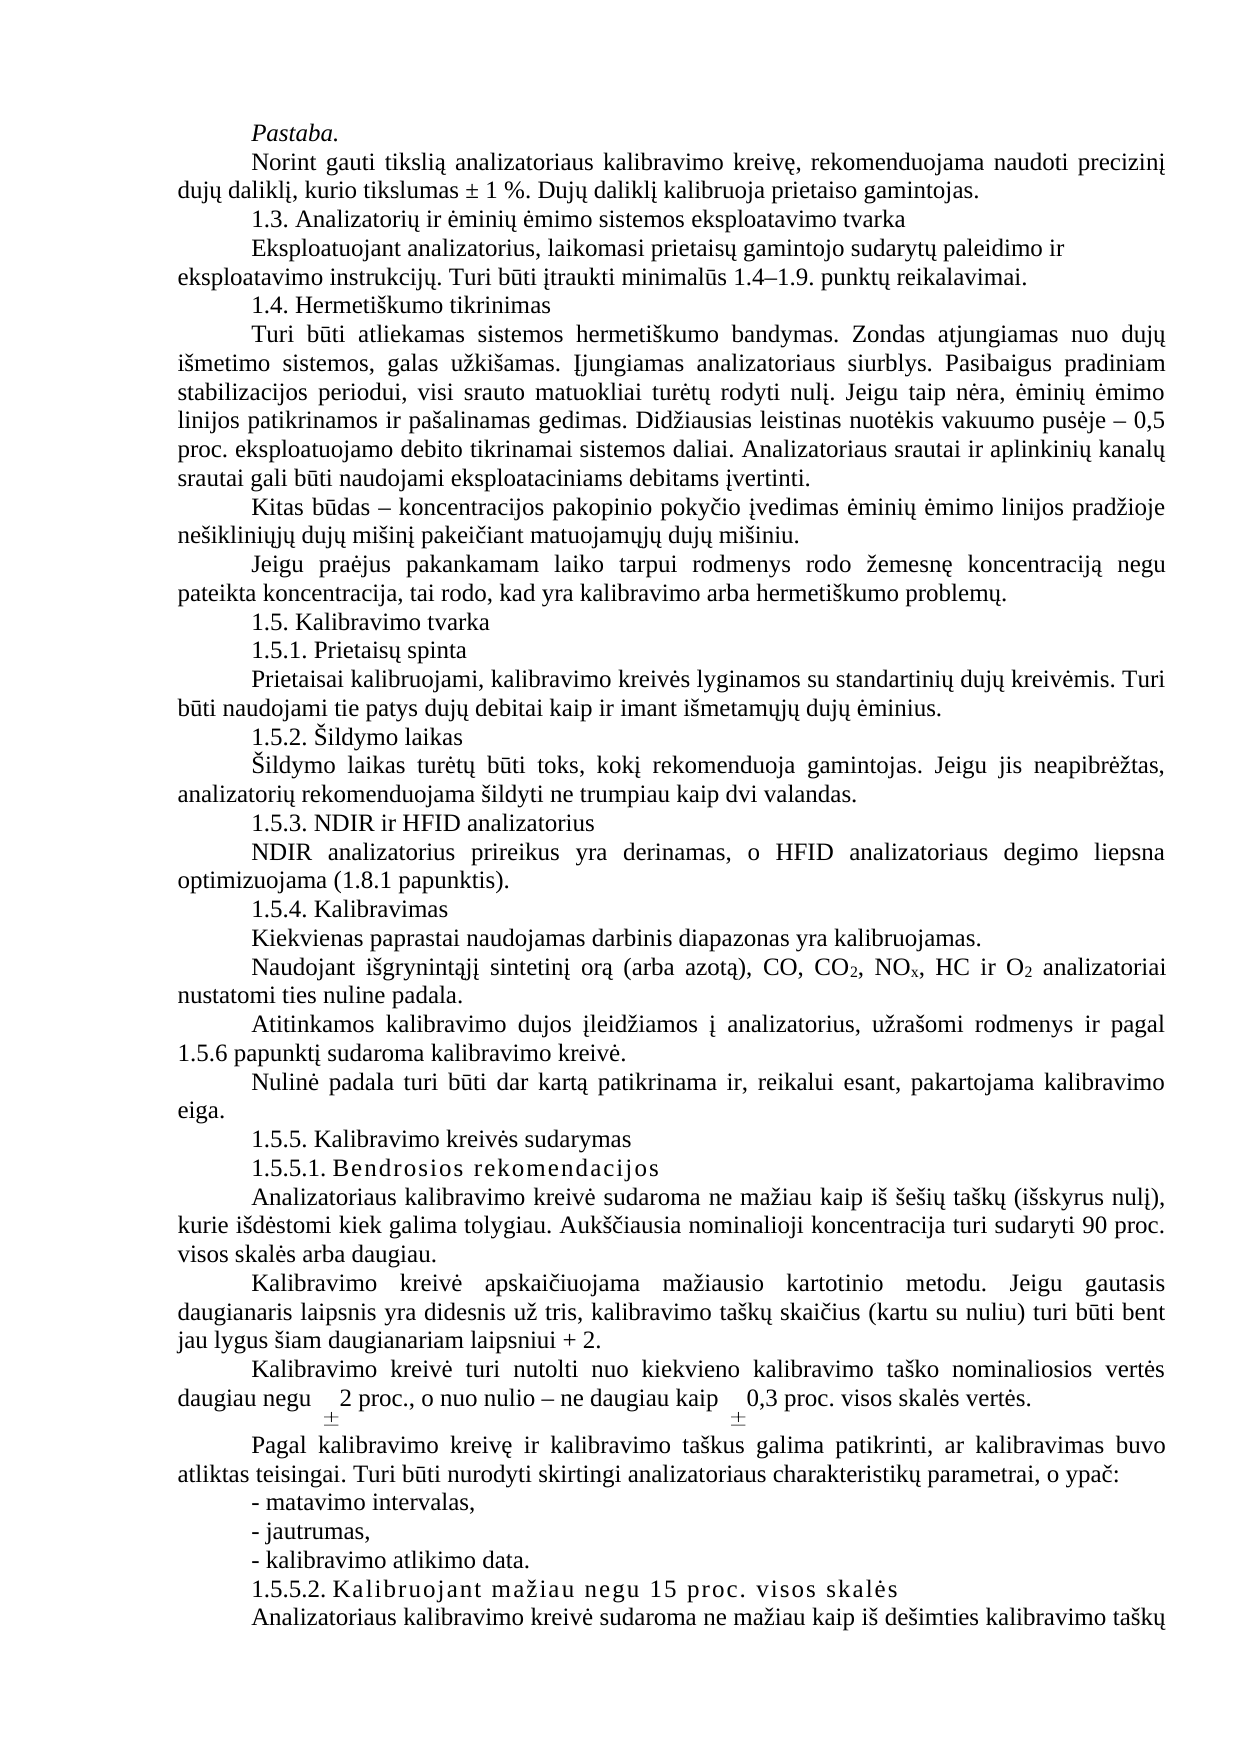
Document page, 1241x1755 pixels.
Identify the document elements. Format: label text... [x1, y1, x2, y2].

text - kalibravimo atlikimo data. [177, 1545, 1166, 1574]
text Turi būti atliekamas sistemos hermetiškumo bandymas. Zondas atjungiamas nuo dujų išmetimo sistemos, galas užkišamas. Įjungiamas analizatoriaus siurblys. Pasibaigus pradiniam stabilizacijos periodui, visi srauto matuokliai turėtų rodyti nulį. Jeigu taip nėra, ėminių ėmimo linijos patikrinamos ir pašalinamas gedimas. Didžiausias leistinas nuotėkis vakuumo pusėje – 0,5 proc. eksploatuojamo debito tikrinamai sistemos daliai. Analizatoriaus srautai ir aplinkinių kanalų srautai gali būti naudojami eksploataciniams debitams įvertinti. [177, 319, 1166, 492]
text 1.5.2. Šildymo laikas [177, 722, 1166, 751]
text Nulinė padala turi būti dar kartą patikrinama ir, reikalui esant, pakartojama kalibravimo eiga. [177, 1067, 1166, 1124]
text Kalibravimo kreivė turi nutolti nuo kiekvieno kalibravimo taško nominaliosios vertės daugiau negu 2 proc., o nuo nulio – ne daugiau kaip 0,3 proc. visos skalės vertės. [177, 1354, 1166, 1430]
text Kiekvienas paprastai naudojamas darbinis diapazonas yra kalibruojamas. [177, 923, 1166, 952]
text Analizatoriaus kalibravimo kreivė sudaroma ne mažiau kaip iš šešių taškų (išskyrus nulį), kurie išdėstomi kiek galima tolygiau. Aukščiausia nominalioji koncentracija turi sudaryti 90 proc. visos skalės arba daugiau. [177, 1182, 1166, 1268]
text Norint gauti tikslią analizatoriaus kalibravimo kreivę, rekomenduojama naudoti precizinį dujų daliklį, kurio tikslumas ± 1 %. Dujų daliklį kalibruoja prietaiso gamintojas. [177, 147, 1166, 204]
text 1.4. Hermetiškumo tikrinimas [177, 291, 1166, 319]
text - jautrumas, [177, 1516, 1166, 1545]
text Eksploatuojant analizatorius, laikomasi prietaisų gamintojo sudarytų paleidimo ir eksploatavimo instrukcijų. Turi būti įtraukti minimalūs 1.4–1.9. punktų reikalavimai. [177, 233, 1166, 291]
text Prietaisai kalibruojami, kalibravimo kreivės lyginamos su standartinių dujų kreivėmis. Turi būti naudojami tie patys dujų debitai kaip ir imant išmetamųjų dujų ėminius. [177, 664, 1166, 722]
text 1.5.5.1. Bendrosios rekomendacijos [177, 1153, 1166, 1182]
text NDIR analizatorius prireikus yra derinamas, o HFID analizatoriaus degimo liepsna optimizuojama (1.8.1 papunktis). [177, 837, 1166, 894]
text Jeigu praėjus pakankamam laiko tarpui rodmenys rodo žemesnę koncentraciją negu pateikta koncentracija, tai rodo, kad yra kalibravimo arba hermetiškumo problemų. [177, 549, 1166, 607]
text 1.5.4. Kalibravimas [177, 894, 1166, 923]
text 1.5.5. Kalibravimo kreivės sudarymas [177, 1124, 1166, 1153]
text 1.5.3. NDIR ir HFID analizatorius [177, 808, 1166, 837]
text 1.5.5.2. Kalibruojant mažiau negu 15 proc. visos skalės [177, 1574, 1166, 1602]
text Pastaba. [177, 118, 1166, 147]
text 1.5. Kalibravimo tvarka [177, 607, 1166, 636]
text Šildymo laikas turėtų būti toks, kokį rekomenduoja gamintojas. Jeigu jis neapibrėžtas, analizatorių rekomenduojama šildyti ne trumpiau kaip dvi valandas. [177, 751, 1166, 808]
text 1.5.1. Prietaisų spinta [177, 636, 1166, 664]
text - matavimo intervalas, [177, 1487, 1166, 1516]
text Kalibravimo kreivė apskaičiuojama mažiausio kartotinio metodu. Jeigu gautasis daugianaris laipsnis yra didesnis už tris, kalibravimo taškų skaičius (kartu su nuliu) turi būti bent jau lygus šiam daugianariam laipsniui + 2. [177, 1268, 1166, 1354]
text Kitas būdas – koncentracijos pakopinio pokyčio įvedimas ėminių ėmimo linijos pradžioje nešikliniųjų dujų mišinį pakeičiant matuojamųjų dujų mišiniu. [177, 492, 1166, 549]
text 1.3. Analizatorių ir ėminių ėmimo sistemos eksploatavimo tvarka [177, 204, 1166, 233]
text Pagal kalibravimo kreivę ir kalibravimo taškus galima patikrinti, ar kalibravimas buvo atliktas teisingai. Turi būti nurodyti skirtingi analizatoriaus charakteristikų parametrai, o ypač: [177, 1430, 1166, 1487]
text Atitinkamos kalibravimo dujos įleidžiamos į analizatorius, užrašomi rodmenys ir pagal 1.5.6 papunktį sudaroma kalibravimo kreivė. [177, 1009, 1166, 1067]
text Analizatoriaus kalibravimo kreivė sudaroma ne mažiau kaip iš dešimties kalibravimo taškų [177, 1602, 1166, 1631]
text Naudojant išgrynintąjį sintetinį orą (arba azotą), CO, CO2, NOx, HC ir O2 analizatoriai nustatomi ties nuline padala. [177, 952, 1166, 1009]
